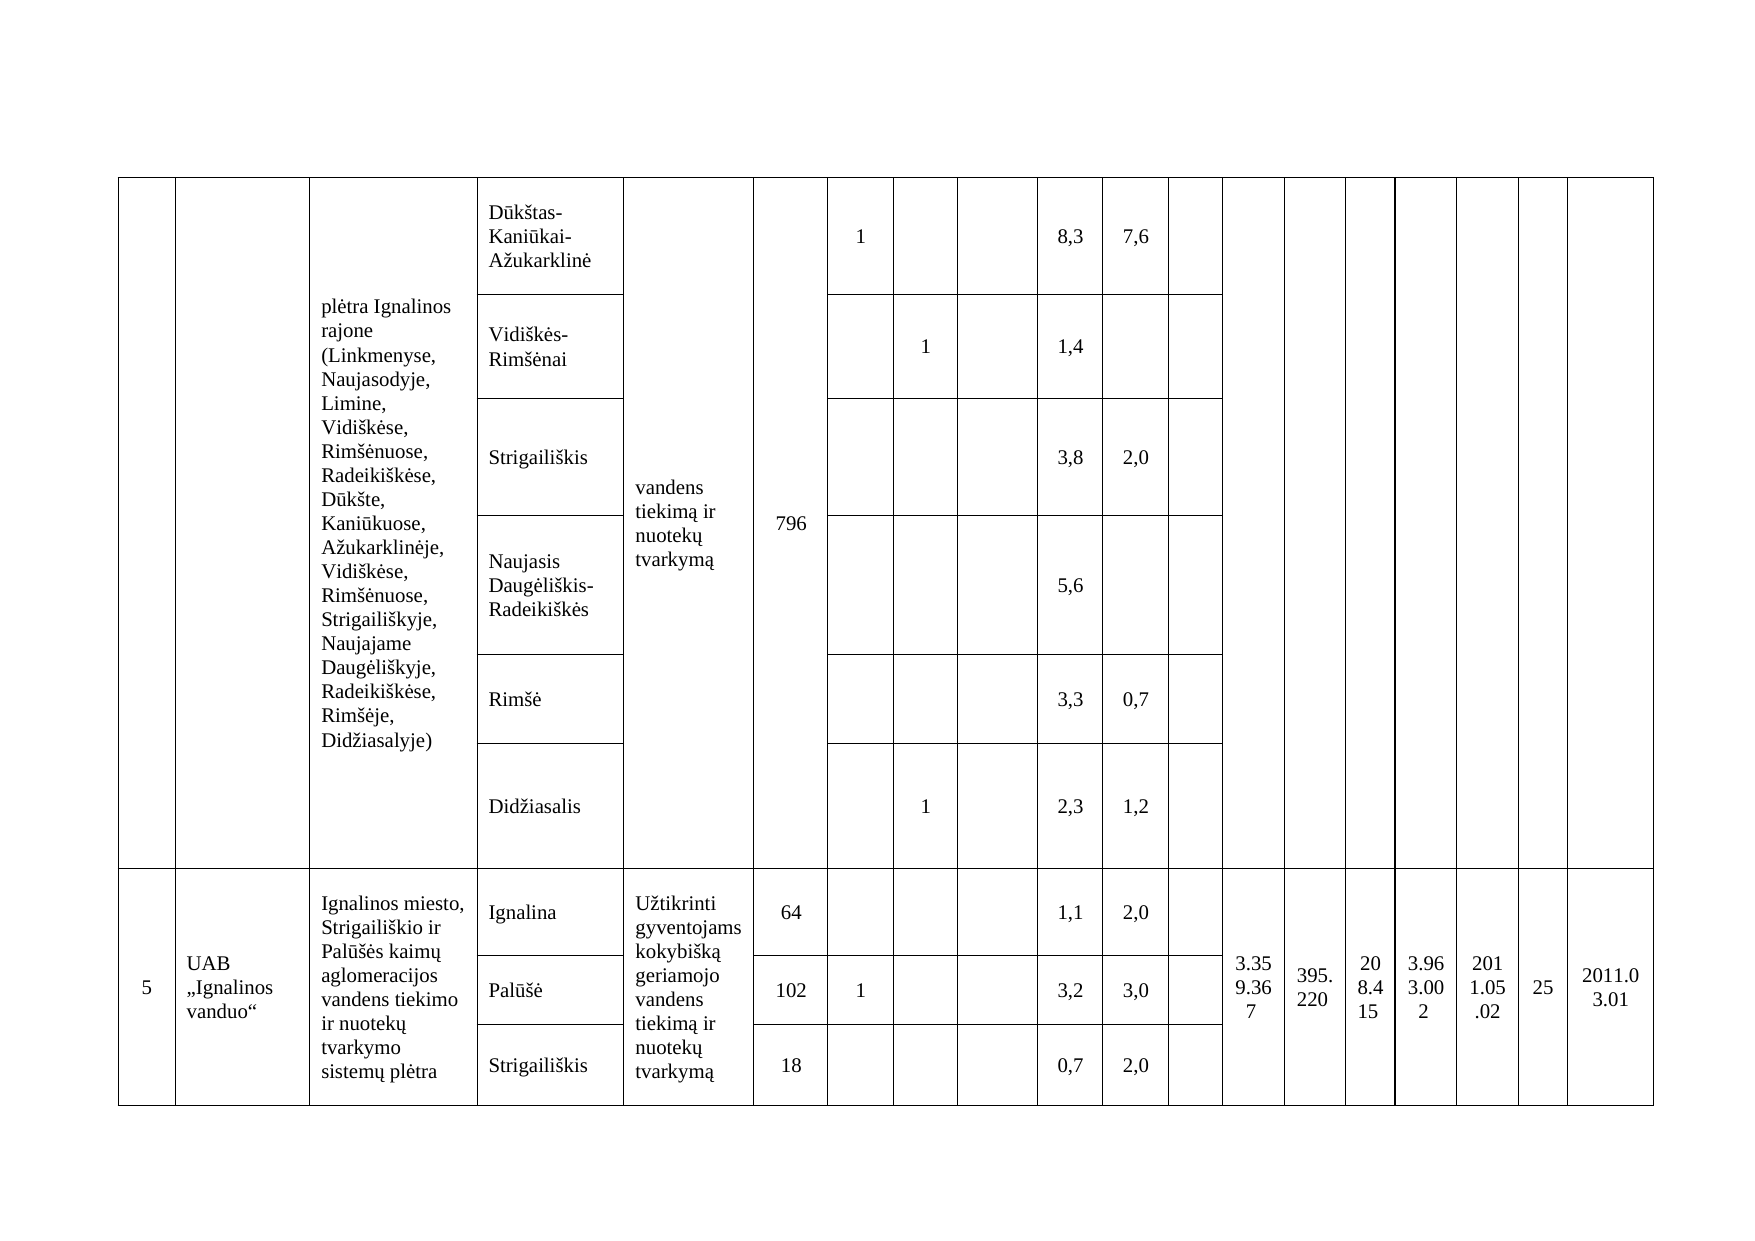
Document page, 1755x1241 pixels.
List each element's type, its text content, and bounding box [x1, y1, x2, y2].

table_cell [1169, 295, 1222, 397]
table_cell [1223, 178, 1284, 868]
table_cell [958, 744, 1037, 868]
table_cell [958, 399, 1037, 515]
table_cell 5 [119, 869, 175, 1105]
table_cell 102 [754, 956, 827, 1024]
table_cell 1 [894, 295, 957, 397]
table_cell 3,2 [1038, 956, 1102, 1024]
table_cell [828, 295, 893, 397]
table_cell 2,0 [1103, 869, 1168, 955]
table_cell [958, 516, 1037, 654]
table_cell 2011.05.02 [1457, 869, 1518, 1105]
table_cell 5,6 [1038, 516, 1102, 654]
table_cell [1519, 178, 1567, 868]
table_cell 1 [828, 178, 893, 294]
table_cell [894, 178, 957, 294]
table_cell Užtikrinti gyventojams kokybišką geriamojo vandens tiekimą ir nuotekų tvarkymą [624, 869, 753, 1105]
table_cell [828, 399, 893, 515]
table_cell [894, 869, 957, 955]
table_cell Strigailiškis [478, 399, 623, 515]
table_cell [1169, 1025, 1222, 1105]
table_cell Didžiasalis [478, 744, 623, 868]
table_cell [1103, 516, 1168, 654]
table_cell 7,6 [1103, 178, 1168, 294]
table_cell Ignalinos miesto, Strigailiškio ir Palūšės kaimų aglomeracijos vandens tiekimo ir nuotekų tvarkymo sistemų plėtra [310, 869, 477, 1105]
table_cell 64 [754, 869, 827, 955]
table_cell plėtra Ignalinos rajone (Linkmenyse, Naujasodyje, Limine, Vidiškėse, Rimšėnuose, Radeikiškėse, Dūkšte, Kaniūkuose, Ažukarklinėje, Vidiškėse, Rimšėnuose, Strigailiškyje, Naujajame Daugėliškyje, Radeikiškėse, Rimšėje, Didžiasalyje) [310, 178, 477, 868]
table_cell [828, 655, 893, 743]
table_cell 1,2 [1103, 744, 1168, 868]
table_cell 3.963.002 [1396, 869, 1456, 1105]
table_cell [828, 744, 893, 868]
table_cell 0,7 [1038, 1025, 1102, 1105]
table_cell [958, 956, 1037, 1024]
table_cell Rimšė [478, 655, 623, 743]
table_cell [1169, 869, 1222, 955]
table_cell 2,3 [1038, 744, 1102, 868]
table_cell [1346, 178, 1394, 868]
table_cell Palūšė [478, 956, 623, 1024]
table_cell [828, 516, 893, 654]
table_cell [119, 178, 175, 868]
table_cell [1457, 178, 1518, 868]
table_cell [894, 655, 957, 743]
table_cell vandens tiekimą ir nuotekų tvarkymą [624, 178, 753, 868]
table_cell [1169, 399, 1222, 515]
table_cell [1169, 655, 1222, 743]
table_cell [894, 956, 957, 1024]
table_cell [828, 869, 893, 955]
table_cell [958, 1025, 1037, 1105]
table_cell 8,3 [1038, 178, 1102, 294]
table_cell [1169, 744, 1222, 868]
table_cell 1 [828, 956, 893, 1024]
table_cell 18 [754, 1025, 827, 1105]
table_cell 25 [1519, 869, 1567, 1105]
table_cell 3,8 [1038, 399, 1102, 515]
table_cell Strigailiškis [478, 1025, 623, 1105]
table_cell 1 [894, 744, 957, 868]
table_cell [894, 399, 957, 515]
table_cell UAB „Ignalinos vanduo“ [176, 869, 309, 1105]
table_cell [1568, 178, 1653, 868]
table_cell [1396, 178, 1456, 868]
table_cell [1169, 178, 1222, 294]
table_cell [1103, 295, 1168, 397]
table_cell 3,3 [1038, 655, 1102, 743]
table_cell 796 [754, 178, 827, 868]
table_cell [958, 295, 1037, 397]
table_cell [894, 1025, 957, 1105]
table_cell 0,7 [1103, 655, 1168, 743]
table_cell 2,0 [1103, 1025, 1168, 1105]
table_cell 1,1 [1038, 869, 1102, 955]
table_cell 1,4 [1038, 295, 1102, 397]
table_cell [1169, 516, 1222, 654]
table_cell [894, 516, 957, 654]
table_cell 3,0 [1103, 956, 1168, 1024]
table_cell 2,0 [1103, 399, 1168, 515]
table_cell 395.220 [1285, 869, 1345, 1105]
table_cell [958, 869, 1037, 955]
table_cell [1285, 178, 1345, 868]
table_cell 2011.03.01 [1568, 869, 1653, 1105]
table_cell [1169, 956, 1222, 1024]
table_cell 208.415 [1346, 869, 1394, 1105]
table_cell Vidiškės-Rimšėnai [478, 295, 623, 397]
table_cell 3.359.367 [1223, 869, 1284, 1105]
table_cell [176, 178, 309, 868]
table_cell Ignalina [478, 869, 623, 955]
table_cell Naujasis Daugėliškis-Radeikiškės [478, 516, 623, 654]
table_cell Dūkštas-Kaniūkai-Ažukarklinė [478, 178, 623, 294]
table_cell [828, 1025, 893, 1105]
table_cell [958, 655, 1037, 743]
table_cell [958, 178, 1037, 294]
